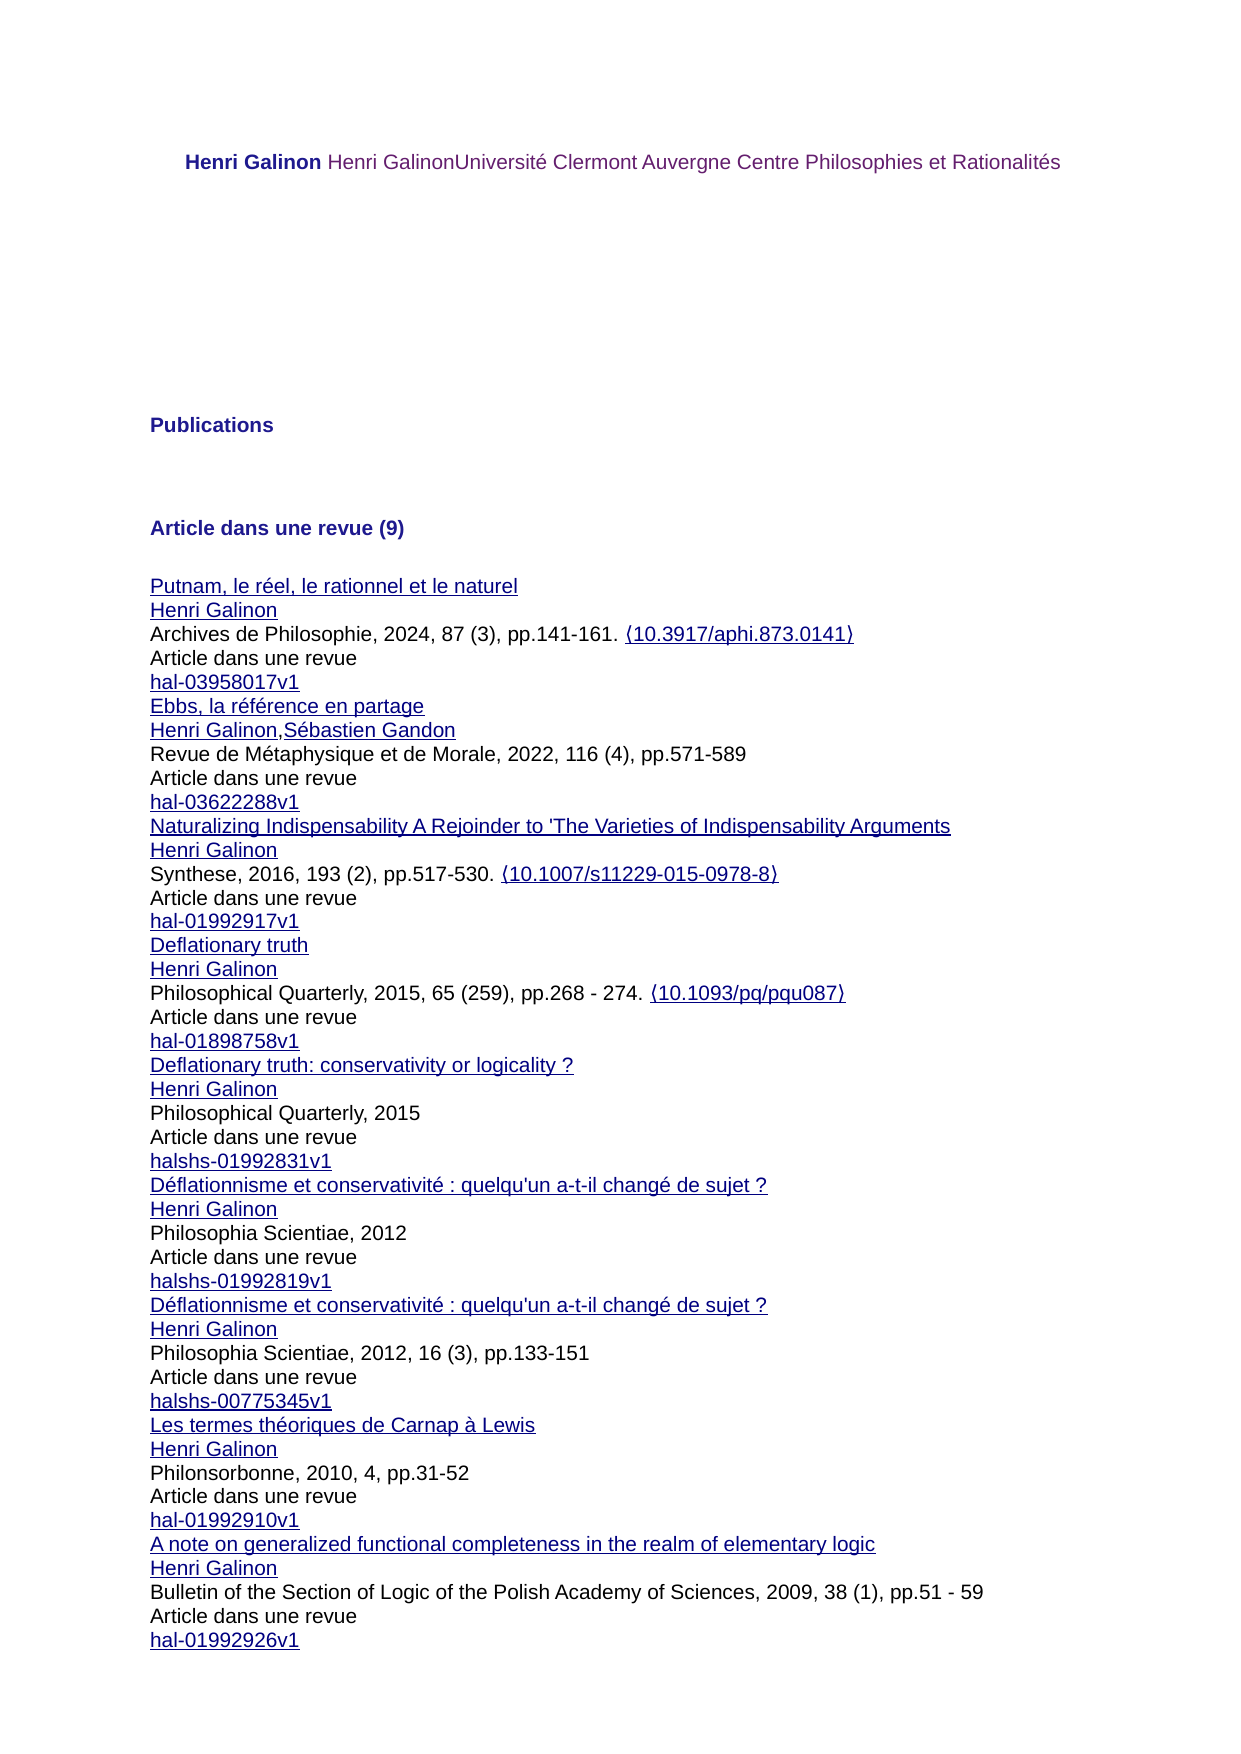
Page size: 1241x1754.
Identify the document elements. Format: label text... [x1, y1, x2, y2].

table_cell Déflationnisme et conservativité : quelqu'un a-t-il changé de sujet ? Henri Galinon Philosophia Scientiae, 2012 Article dans une revue halshs-01992819v1 [150, 1173, 1090, 1293]
subtitle Publications [150, 412, 1090, 436]
table_cell A note on generalized functional completeness in the realm of elementary logic Henri Galinon Bulletin of the Section of Logic of the Polish Academy of Sciences, 2009, 38 (1), pp.51 - 59 Article dans une revue hal-01992926v1 [150, 1532, 1090, 1652]
table_cell Les termes théoriques de Carnap à Lewis Henri Galinon Philonsorbonne, 2010, 4, pp.31-52 Article dans une revue hal-01992910v1 [150, 1413, 1090, 1532]
table_cell Ebbs, la référence en partage Henri Galinon,Sébastien Gandon Revue de Métaphysique et de Morale, 2022, 116 (4), pp.571-589 Article dans une revue hal-03622288v1 [150, 694, 1090, 813]
table_cell Déflationnisme et conservativité : quelqu'un a-t-il changé de sujet ? Henri Galinon Philosophia Scientiae, 2012, 16 (3), pp.133-151 Article dans une revue halshs-00775345v1 [150, 1293, 1090, 1412]
subtitle Article dans une revue (9) [150, 516, 1090, 539]
table_cell Deflationary truth: conservativity or logicality ? Henri Galinon Philosophical Quarterly, 2015 Article dans une revue halshs-01992831v1 [150, 1053, 1090, 1173]
subtitle Henri Galinon Henri GalinonUniversité Clermont Auvergne Centre Philosophies et Rationalités [150, 150, 1090, 174]
table_cell Naturalizing Indispensability A Rejoinder to 'The Varieties of Indispensability Arguments Henri Galinon Synthese, 2016, 193 (2), pp.517-530. ⟨10.1007/s11229-015-0978-8⟩ Article dans une revue hal-01992917v1 [150, 814, 1090, 933]
table_cell Deflationary truth Henri Galinon Philosophical Quarterly, 2015, 65 (259), pp.268 - 274. ⟨10.1093/pq/pqu087⟩ Article dans une revue hal-01898758v1 [150, 933, 1090, 1053]
table_header Putnam, le réel, le rationnel et le naturel Henri Galinon Archives de Philosophie, 2024, 87 (3), pp.141-161. ⟨10.3917/aphi.873.0141⟩ Article dans une revue hal-03958017v1 [150, 574, 1090, 694]
